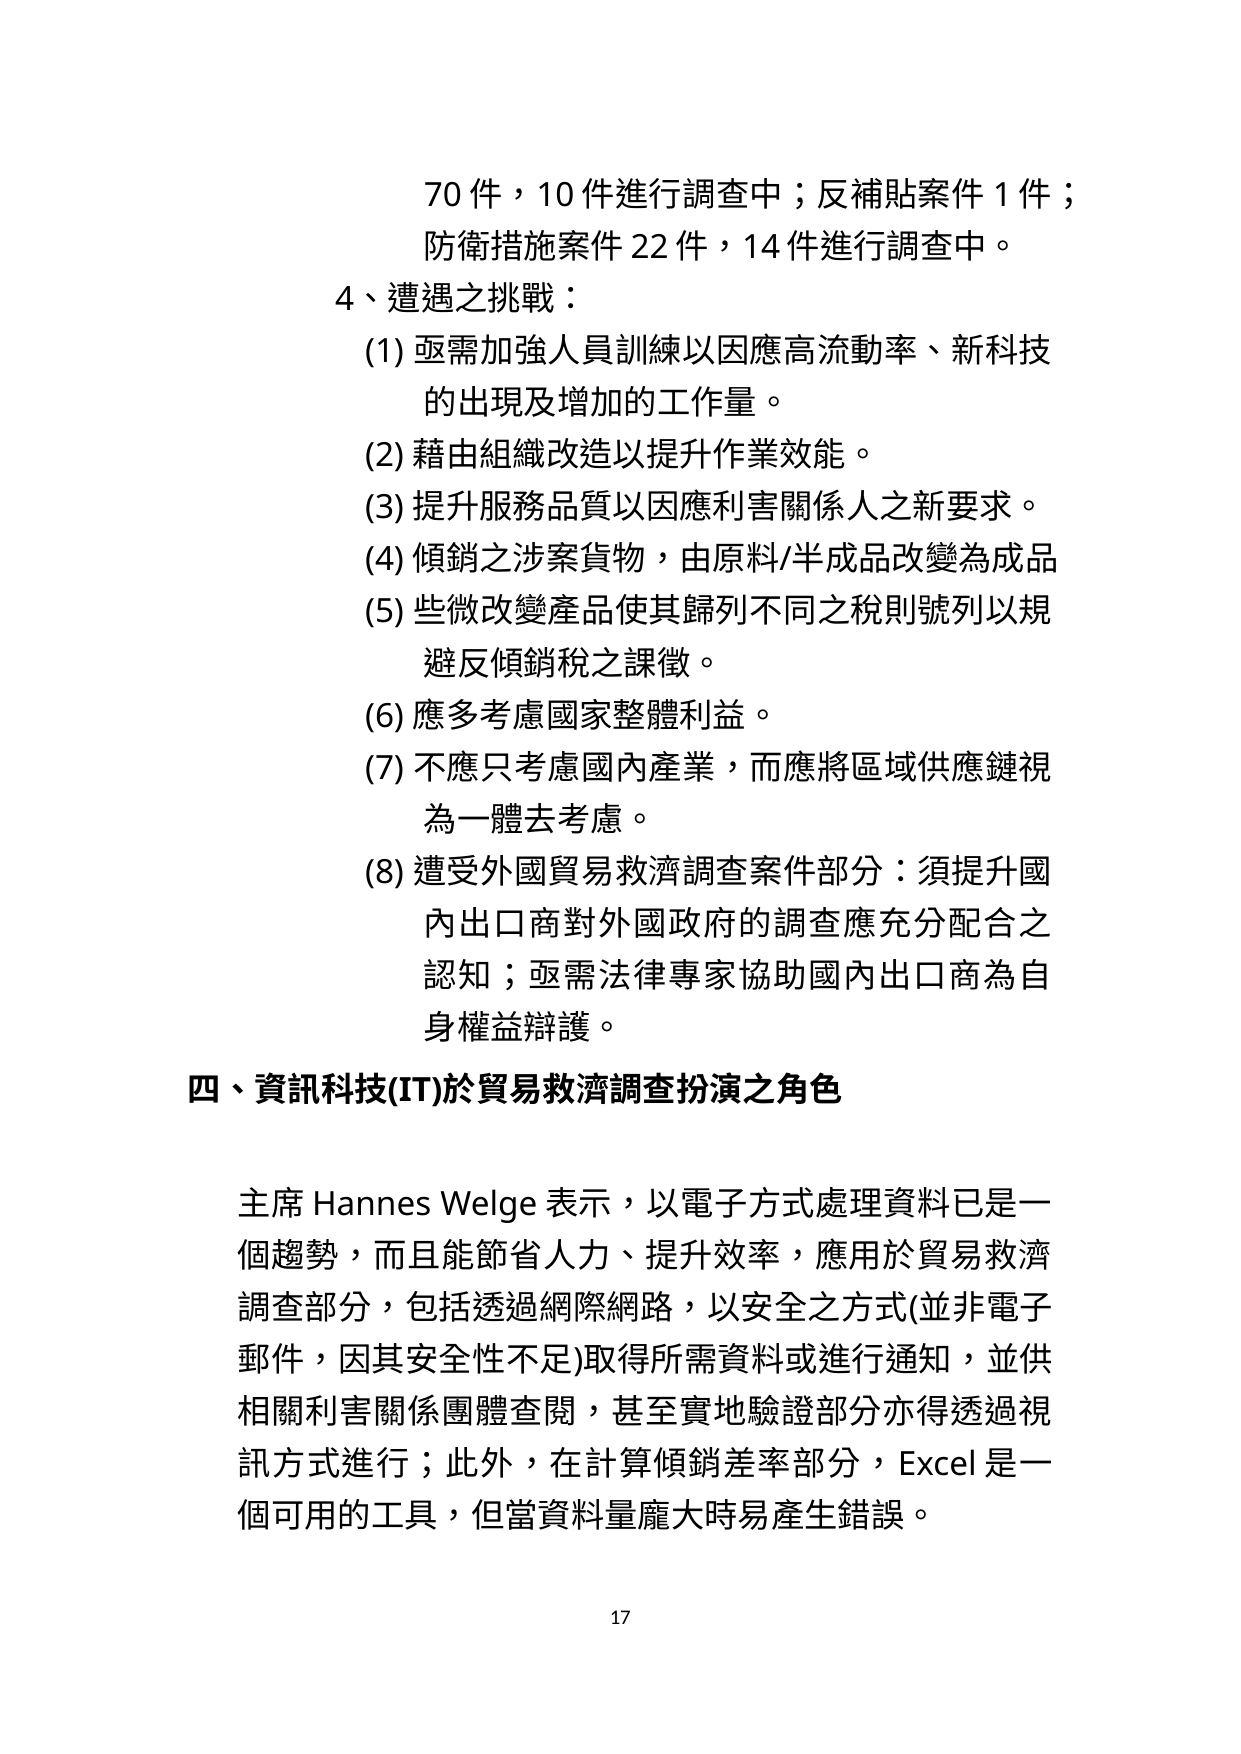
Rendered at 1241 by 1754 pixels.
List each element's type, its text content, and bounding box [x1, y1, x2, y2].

text (7) 不應只考慮國內產業，而應將區域供應鏈視為一體去考慮。 [365, 737, 1053, 842]
text 主席Hannes Welge表示，以電子方式處理資料已是一個趨勢，而且能節省人力、提升效率，應用於貿易救濟調查部分，包括透過網際網路，以安全之方式(並非電子郵件，因其安全性不足)取得所需資料或進行通知，並供相關利害關係團體查閱，甚至實地驗證部分亦得透過視訊方式進行；此外，在計算傾銷差率部分，Excel是一個可用的工具，但當資料量龐大時易產生錯誤。 [237, 1173, 1053, 1538]
text (3) 提升服務品質以因應利害關係人之新要求。 [365, 477, 1053, 529]
text (1) 亟需加強人員訓練以因應高流動率、新科技的出現及增加的工作量。 [365, 321, 1053, 425]
text (4) 傾銷之涉案貨物，由原料/半成品改變為成品。 [365, 529, 1053, 581]
subtitle 四、資訊科技(IT)於貿易救濟調查扮演之角色 [187, 1050, 1053, 1125]
text (2) 藉由組織改造以提升作業效能。 [365, 425, 1053, 477]
text (2) 遭受外國貿易救濟調查案件：反傾銷案件70件，10件進行調查中；反補貼案件1件；防衛措施案件22件，14件進行調查中。 [365, 164, 1053, 269]
text (6) 應多考慮國家整體利益。 [365, 685, 1053, 737]
text 4、遭遇之挑戰： [335, 269, 1053, 321]
text (8) 遭受外國貿易救濟調查案件部分：須提升國內出口商對外國政府的調查應充分配合之認知；亟需法律專家協助國內出口商為自身權益辯護。 [365, 842, 1053, 1050]
text (5) 些微改變產品使其歸列不同之稅則號列以規避反傾銷稅之課徵。 [365, 581, 1053, 685]
